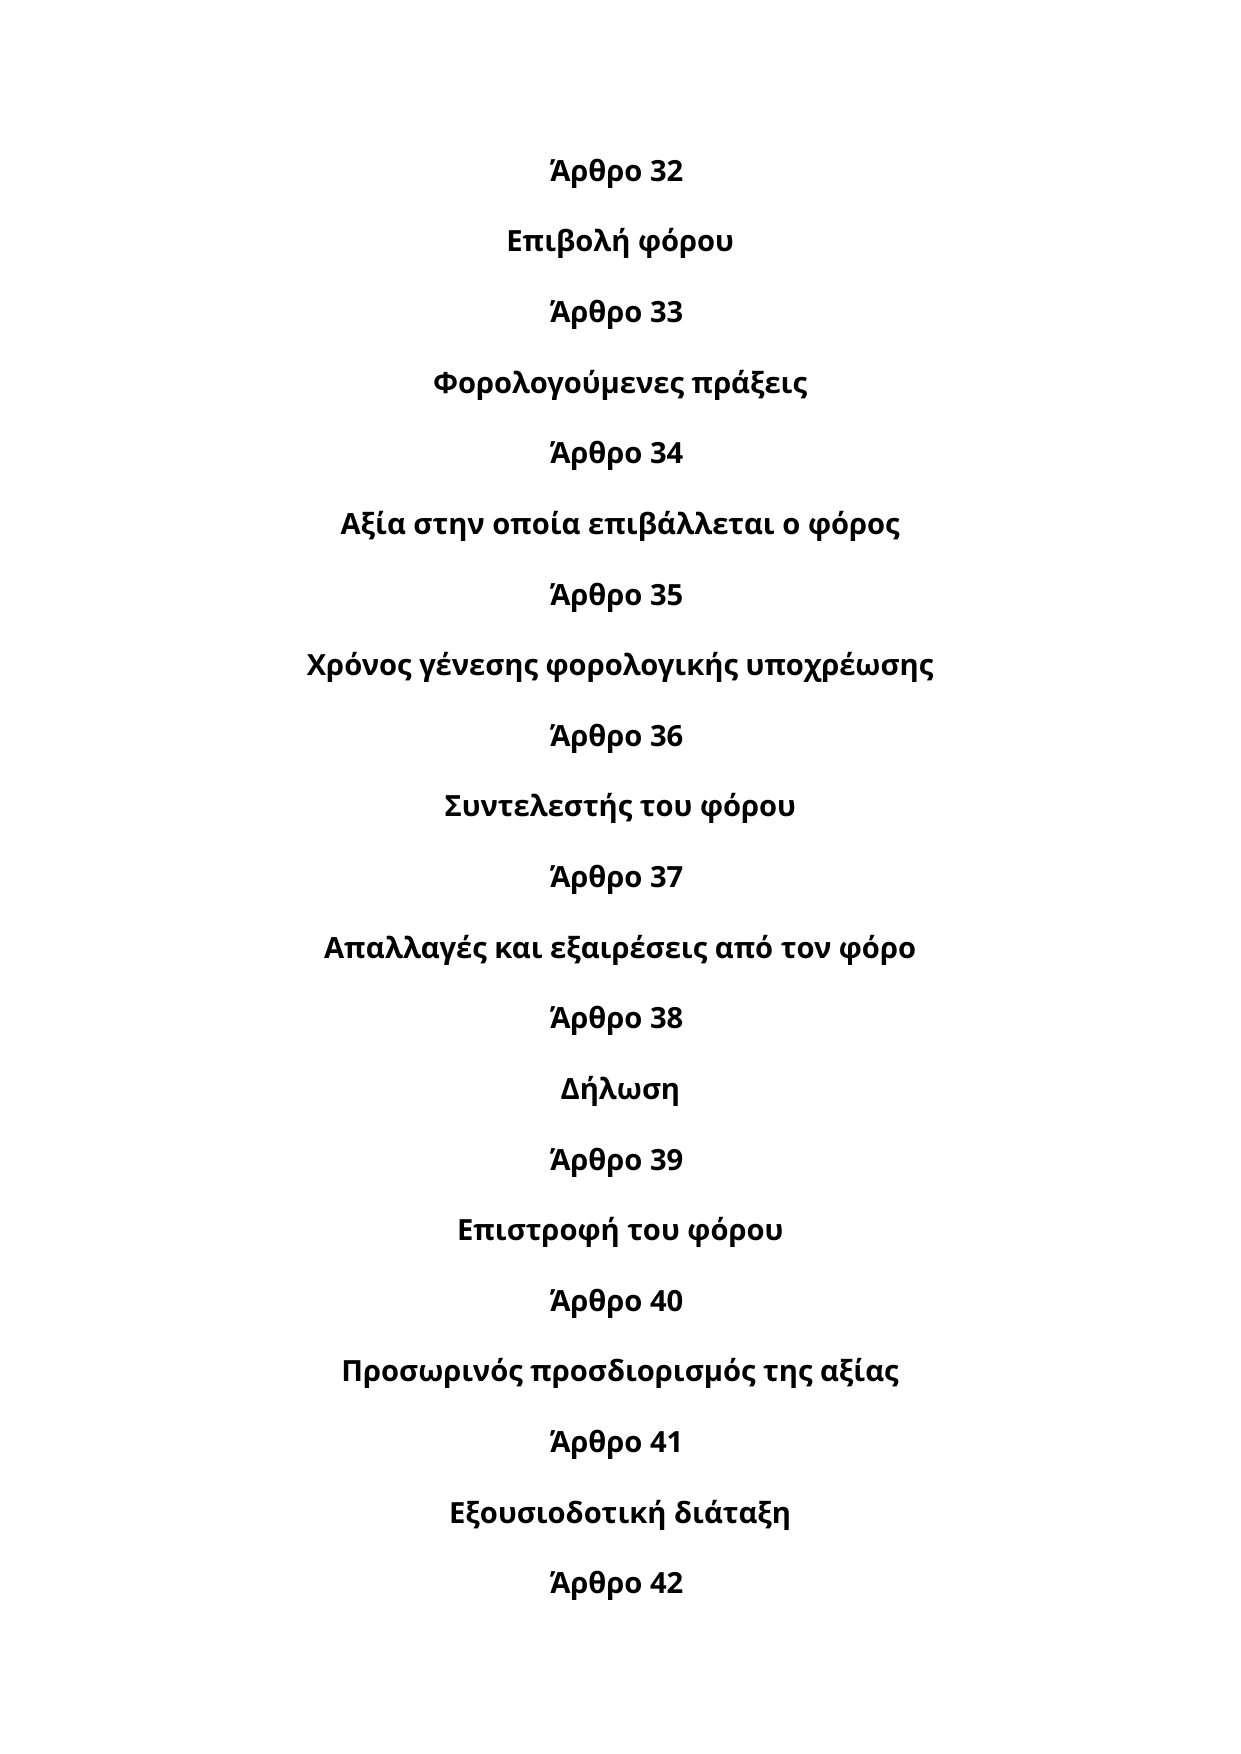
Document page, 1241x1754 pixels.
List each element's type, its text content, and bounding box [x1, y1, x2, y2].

subtitle Άρθρο 33 [150, 291, 1090, 331]
subtitle Προσωρινός προσδιορισμός της αξίας [150, 1351, 1090, 1390]
subtitle Άρθρο 36 [150, 715, 1090, 755]
subtitle Άρθρο 42 [150, 1562, 1090, 1602]
subtitle Χρόνος γένεσης φορολογικής υποχρέωσης [150, 644, 1090, 684]
subtitle Άρθρο 38 [150, 997, 1090, 1037]
subtitle Απαλλαγές και εξαιρέσεις από τον φόρο [150, 927, 1090, 967]
subtitle Άρθρο 32 [150, 150, 1090, 190]
subtitle Αξία στην οποία επιβάλλεται ο φόρος [150, 503, 1090, 543]
subtitle Επιστροφή του φόρου [150, 1209, 1090, 1249]
subtitle Άρθρο 39 [150, 1139, 1090, 1178]
subtitle Φορολογούμενες πράξεις [150, 362, 1090, 402]
subtitle Άρθρο 40 [150, 1280, 1090, 1320]
subtitle Άρθρο 41 [150, 1421, 1090, 1461]
subtitle Άρθρο 35 [150, 574, 1090, 613]
subtitle Δήλωση [150, 1068, 1090, 1108]
subtitle Επιβολή φόρου [150, 221, 1090, 260]
subtitle Άρθρο 34 [150, 432, 1090, 472]
subtitle Άρθρο 37 [150, 856, 1090, 896]
subtitle Συντελεστής του φόρου [150, 786, 1090, 825]
subtitle Εξουσιοδοτική διάταξη [150, 1492, 1090, 1532]
